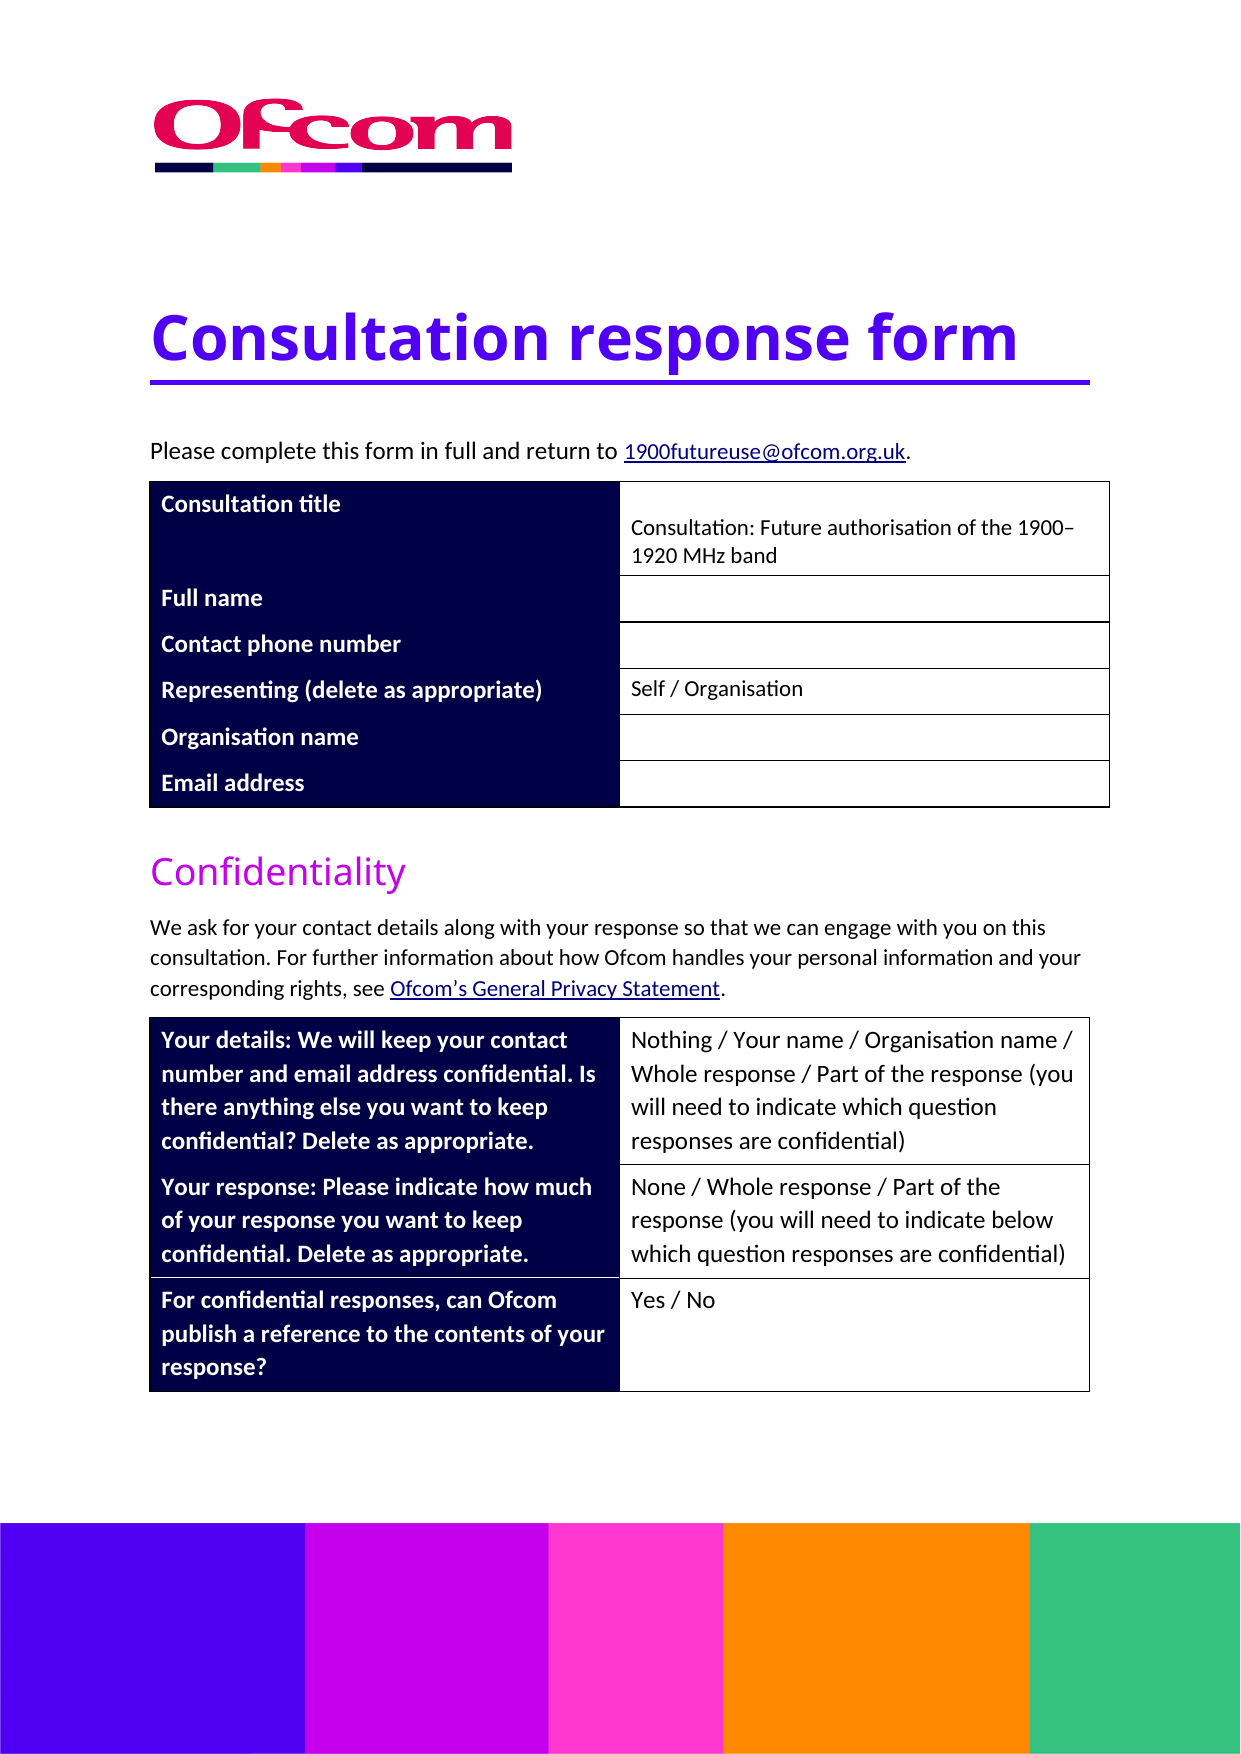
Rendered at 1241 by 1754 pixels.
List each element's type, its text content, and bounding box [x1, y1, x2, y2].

table_cell [620, 576, 1109, 621]
table_cell Organisation name [151, 714, 619, 760]
table_header Nothing / Your name / Organisation name / Whole response / Part of the response (you will need to indicate which question responses are confidential) [620, 1018, 1089, 1164]
subtitle Confidentiality [150, 845, 1090, 896]
table_cell Representing (delete as appropriate) [151, 668, 619, 714]
table_cell [620, 761, 1109, 806]
table_cell [620, 623, 1109, 668]
title Consultation response form [150, 293, 1090, 380]
table_header Consultation: Future authorisation of the 1900–1920 MHz band [620, 482, 1109, 575]
table_cell [620, 715, 1109, 760]
text Please complete this form in full and return to 1900futureuse@ofcom.org.uk. [150, 435, 1090, 466]
table_cell Yes / No [620, 1279, 1089, 1391]
table_cell Full name [151, 575, 619, 621]
table_cell None / Whole response / Part of the response (you will need to indicate below which question responses are confidential) [620, 1165, 1089, 1277]
table_cell Your response: Please indicate how much of your response you want to keep confidential. Delete as appropriate. [151, 1164, 619, 1277]
table_cell Contact phone number [151, 621, 619, 668]
table_header Consultation title [151, 482, 619, 575]
table_cell Self / Organisation [620, 669, 1109, 714]
text We ask for your contact details along with your response so that we can engage with you on this consultation. For further information about how Ofcom handles your personal information and your corresponding rights, see Ofcom’s General Privacy Statement. [150, 913, 1090, 1002]
table_cell For confidential responses, can Ofcom publish a reference to the contents of your response? [151, 1278, 619, 1391]
table_header Your details: We will keep your contact number and email address confidential. Is there anything else you want to keep confidential? Delete as appropriate. [151, 1018, 619, 1164]
table_cell Email address [151, 760, 619, 806]
